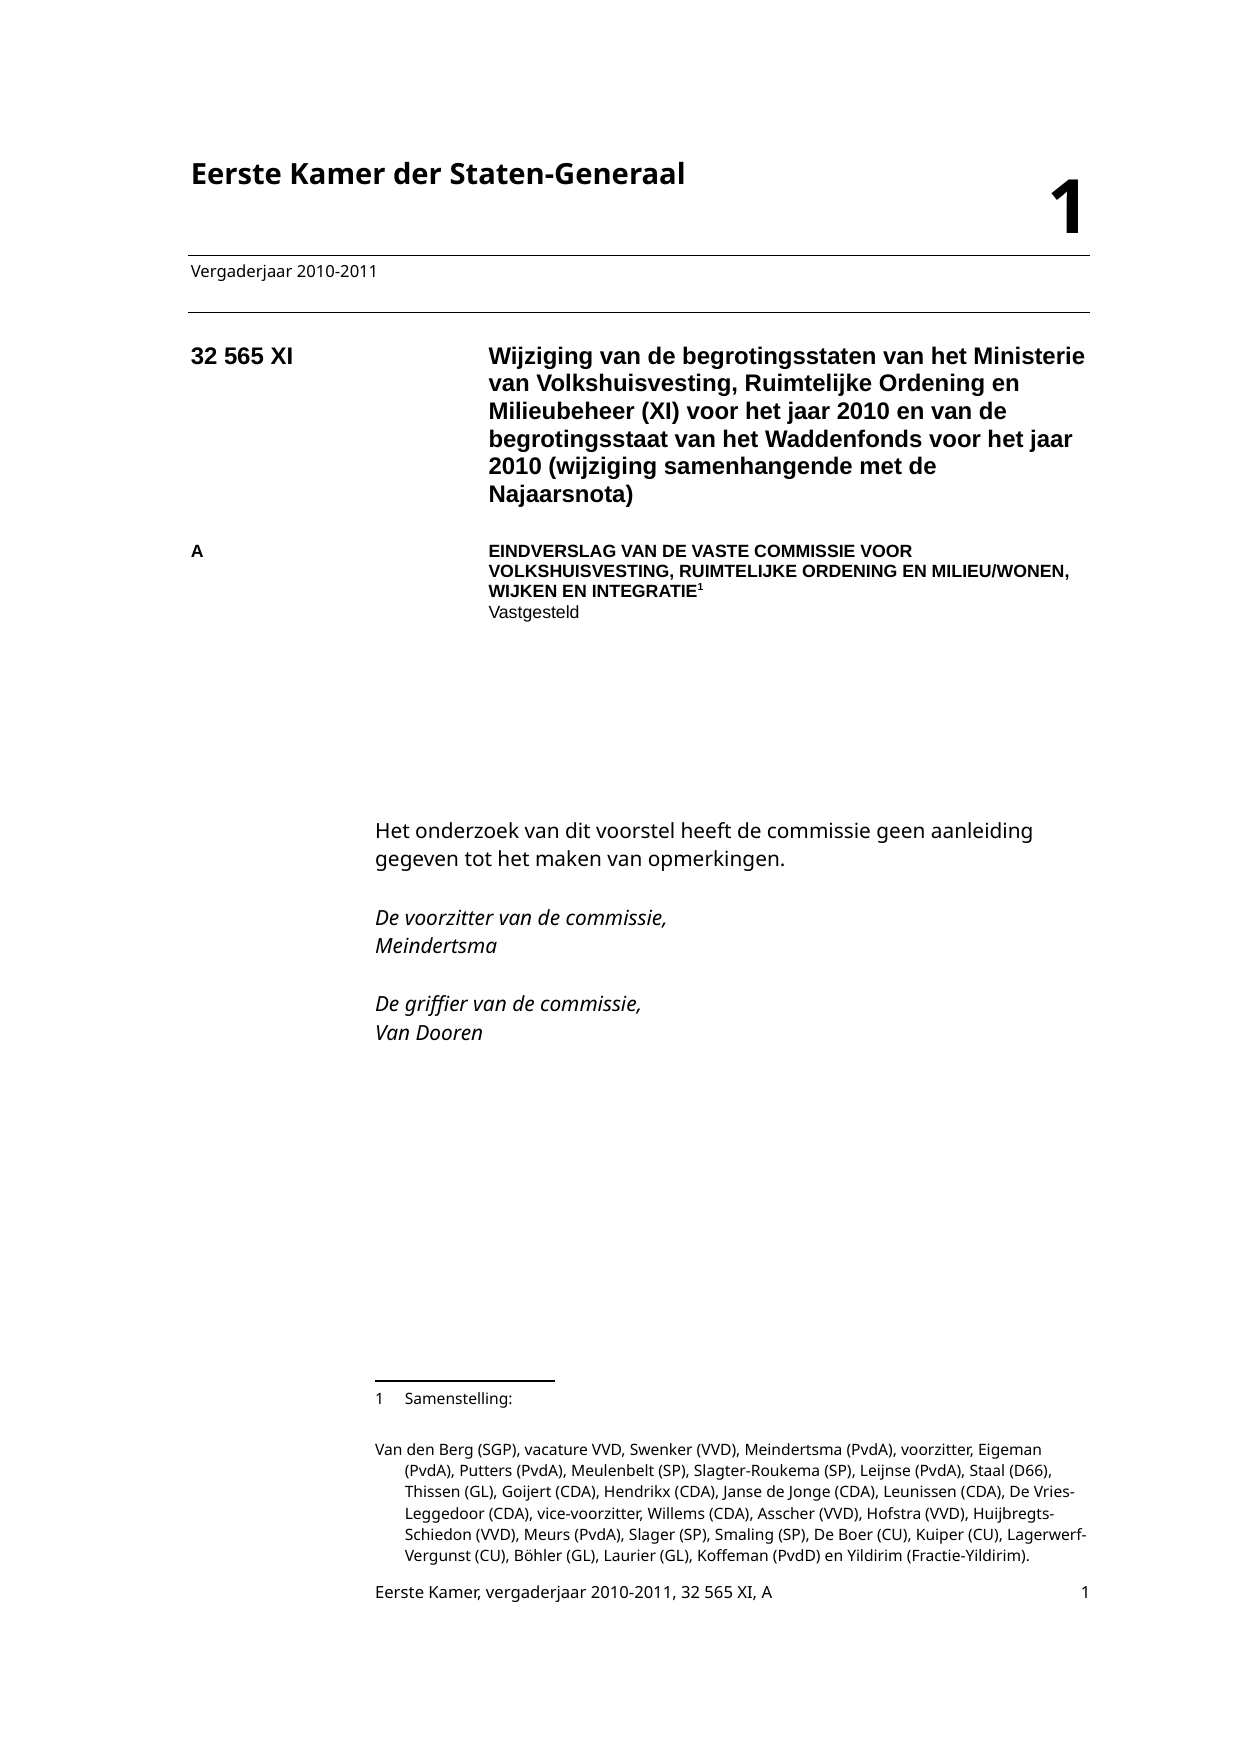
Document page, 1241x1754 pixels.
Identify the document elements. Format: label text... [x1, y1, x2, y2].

table_header 1 [910, 150, 1090, 255]
table_header Eerste Kamer der Staten-Generaal [188, 150, 909, 255]
table_cell [188, 313, 485, 339]
table_cell A [188, 538, 485, 697]
table_cell Vergaderjaar 2010-2011 [188, 256, 485, 312]
text Van Dooren [375, 1018, 1090, 1046]
table_cell Wijziging van de begrotingsstaten van het Ministerie van Volkshuisvesting, Ruimtelijke Ordening en Milieubeheer (XI) voor het jaar 2010 en van de begrotingsstaat van het Waddenfonds voor het jaar 2010 (wijziging samenhangende met de Najaarsnota) [485, 339, 1090, 537]
table_cell 32 565 XI [188, 339, 485, 537]
table_cell EINDVERSLAG VAN DE VASTE COMMISSIE VOOR VOLKSHUISVESTING, RUIMTELIJKE ORDENING EN MILIEU/WONEN, WIJKEN EN INTEGRATIE Vastgesteld [485, 538, 1090, 697]
table_cell [485, 256, 1090, 312]
table_cell [485, 313, 1090, 339]
text Meindertsma [375, 931, 1090, 959]
text Het onderzoek van dit voorstel heeft de commissie geen aanleiding gegeven tot het maken van opmerkingen. [375, 816, 1090, 873]
text De griffier van de commissie, [375, 989, 1090, 1018]
text De voorzitter van de commissie, [375, 903, 1090, 931]
